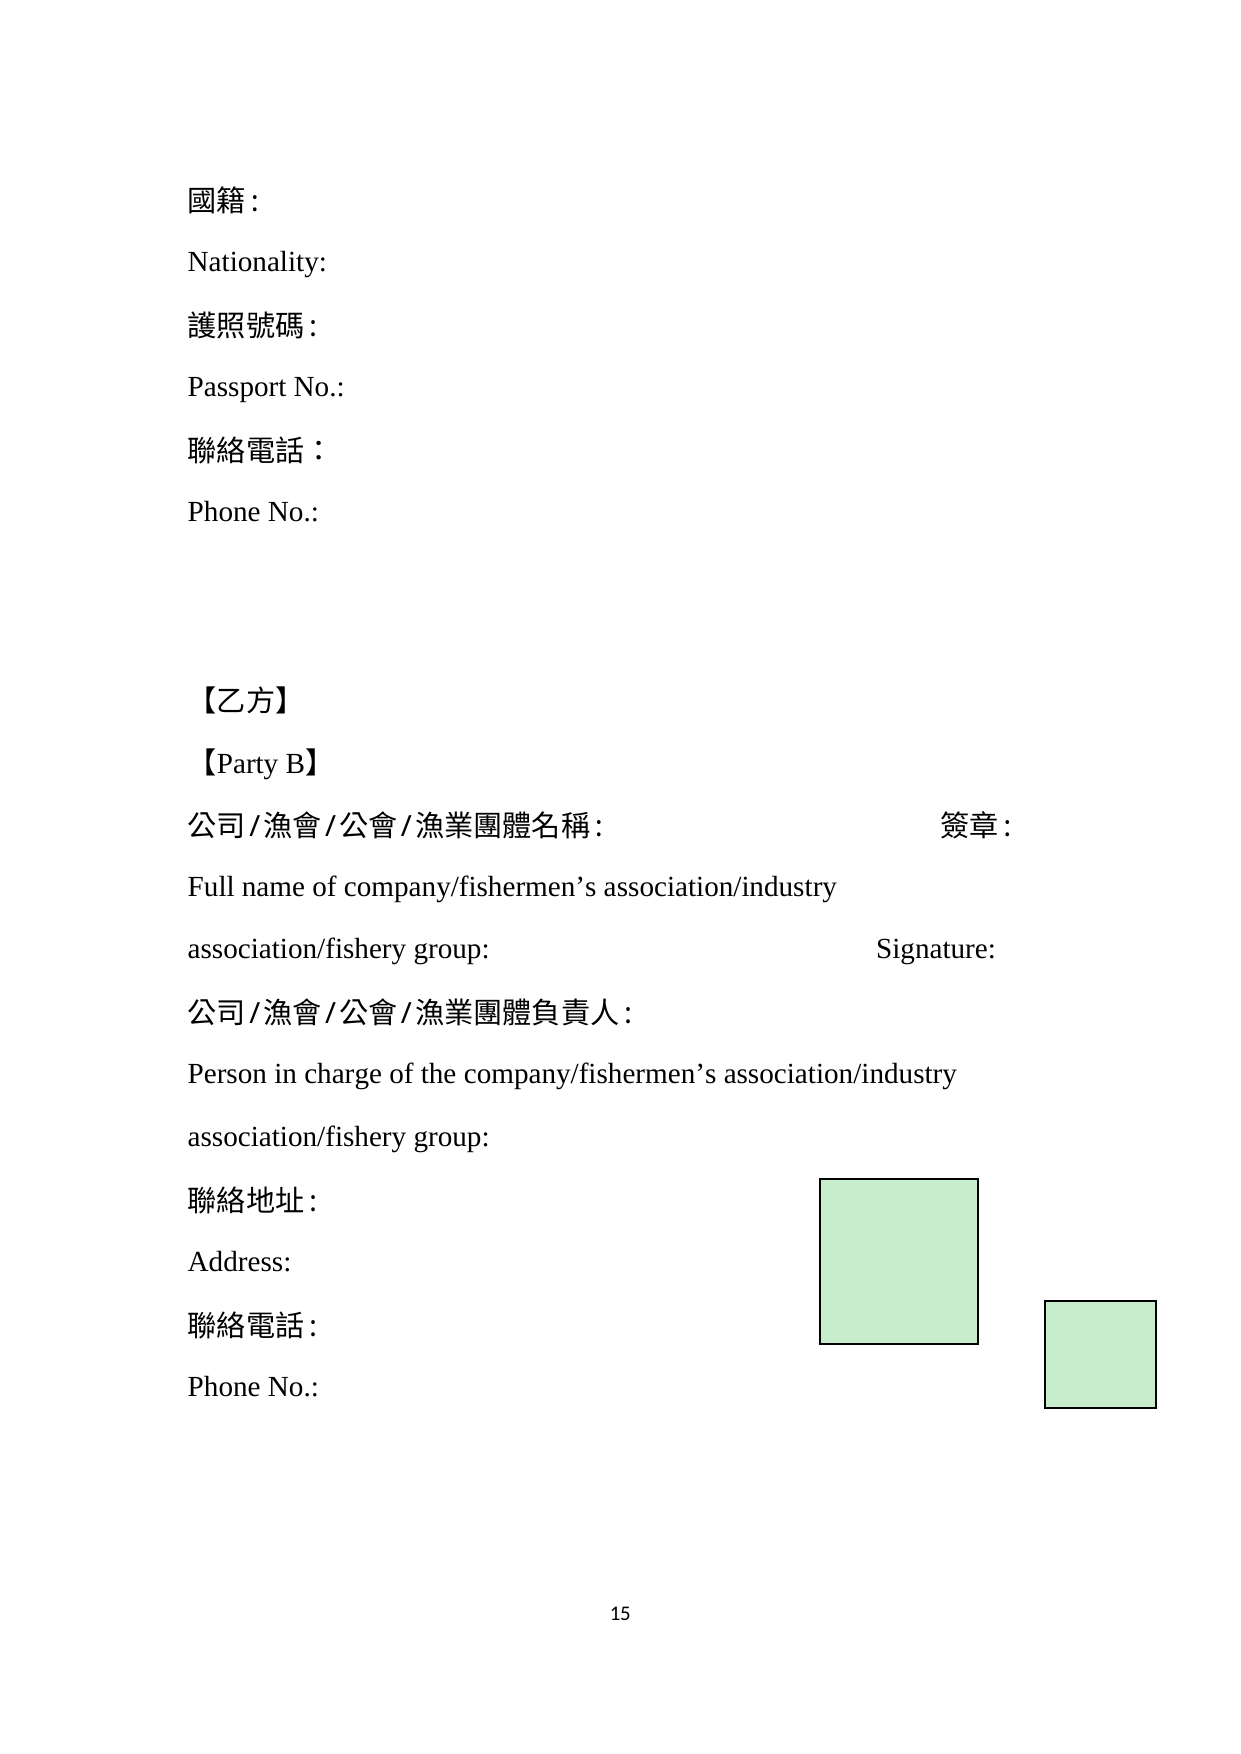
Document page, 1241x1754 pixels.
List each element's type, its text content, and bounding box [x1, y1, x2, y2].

text 聯絡電話: [187, 1282, 819, 1344]
text 聯絡地址: [187, 1157, 1053, 1219]
text [979, 1219, 1053, 1282]
text [979, 1282, 1053, 1344]
text 【Party B】 [187, 719, 1053, 782]
text 公司/漁會/公會/漁業團體名稱: 簽章: [187, 782, 1053, 844]
text 【乙方】 [187, 657, 1053, 719]
text 護照號碼: [187, 282, 1053, 344]
text Person in charge of the company/fishermen’s association/industry association/fishery group: [187, 1032, 1053, 1157]
text 國籍: [187, 157, 1053, 219]
text Phone No.: [187, 1344, 1044, 1407]
text Phone No.: [187, 469, 1053, 532]
text Nationality: [187, 219, 1053, 282]
text Address: [187, 1219, 819, 1282]
text Passport No.: [187, 344, 1053, 407]
text Full name of company/fishermen’s association/industry association/fishery group: Signature: [187, 844, 1053, 969]
text 公司/漁會/公會/漁業團體負責人: [187, 969, 1053, 1032]
text 聯絡電話： [187, 407, 1053, 469]
